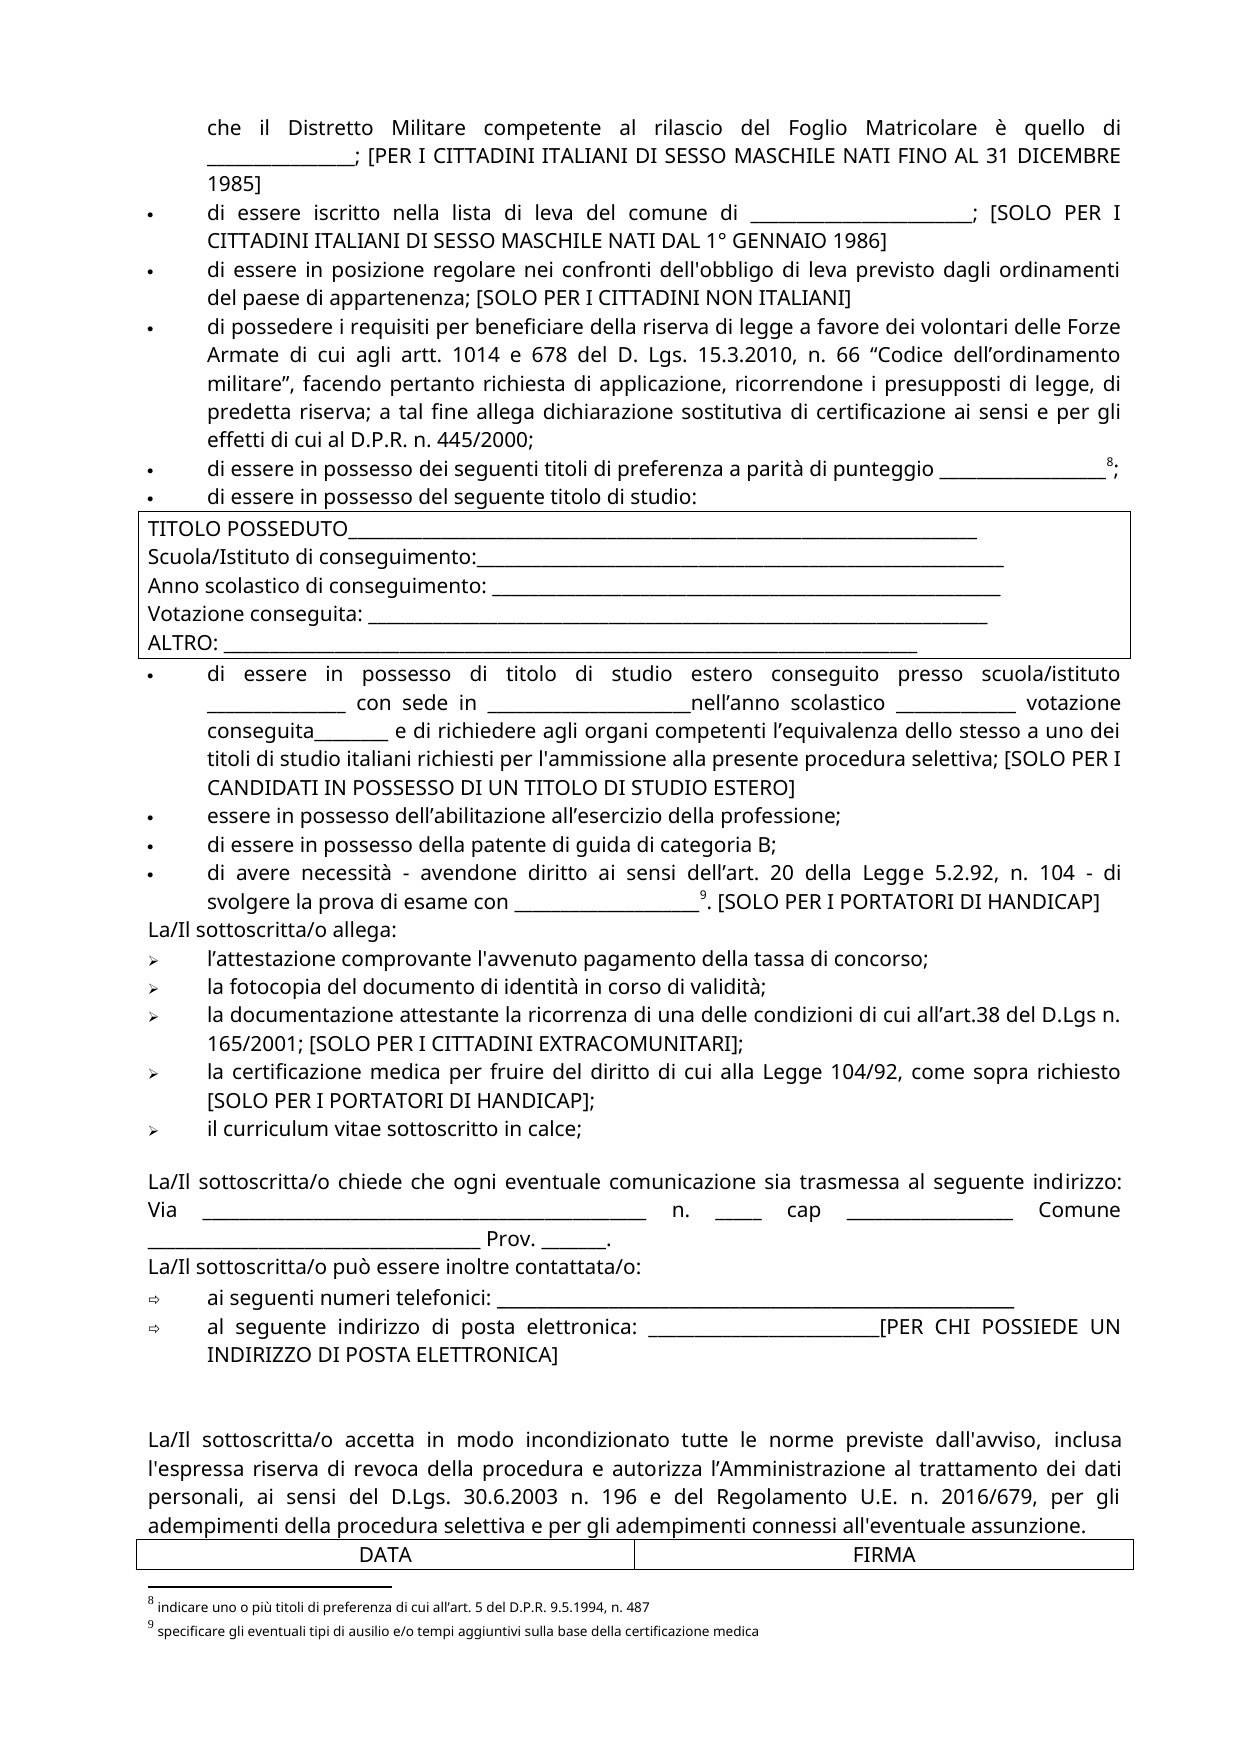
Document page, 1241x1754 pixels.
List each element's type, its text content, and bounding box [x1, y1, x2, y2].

text La/Il sottoscritta/o allega: [148, 915, 1122, 944]
list di avere necessità - avendone diritto ai sensi dell’art. 20 della Legge 5.2.92, n. 104 - di svolgere la prova di esame con ____________________. [SOLO PER I PORTATORI DI HANDICAP] [148, 858, 1122, 915]
table_header DATA [137, 1540, 634, 1569]
text TITOLO POSSEDUTO____________________________________________________________________ [139, 512, 1130, 542]
list di avere prestato il servizio militare in qualità di __________________ presso ____________ OPPURE di non avere prestato il servizio militare in quanto ___________________, precisando che il Distretto Militare competente al rilascio del Foglio Matricolare è quello di ________________; [PER I CITTADINI ITALIANI DI SESSO MASCHILE NATI FINO AL 31 DICEMBRE 1985] [148, 113, 1122, 198]
text ALTRO: ___________________________________________________________________________ [139, 624, 1130, 658]
list la certificazione medica per fruire del diritto di cui alla Legge 104/92, come sopra richiesto [SOLO PER I PORTATORI DI HANDICAP]; [148, 1057, 1122, 1114]
text Anno scolastico di conseguimento: _______________________________________________________ [148, 571, 1122, 599]
list specificare gli eventuali tipi di ausilio e/o tempi aggiuntivi sulla base della certificazione medica [148, 1617, 1122, 1641]
list la fotocopia del documento di identità in corso di validità; [148, 972, 1122, 1001]
list di essere in possesso di titolo di studio estero conseguito presso scuola/istituto _______________ con sede in ______________________nell’anno scolastico _____________ votazione conseguita________ e di richiedere agli organi competenti l’equivalenza dello stesso a uno dei titoli di studio italiani richiesti per l'ammissione alla presente procedura selettiva; [SOLO PER I CANDIDATI IN POSSESSO DI UN TITOLO DI STUDIO ESTERO] [148, 659, 1122, 801]
list di essere in possesso del seguente titolo di studio: [148, 482, 1122, 511]
text La/Il sottoscritta/o accetta in modo incondizionato tutte le norme previste dall'avviso, inclusa l'espressa riserva di revoca della procedura e autorizza l’Amministrazione al trattamento dei dati personali, ai sensi del D.Lgs. 30.6.2003 n. 196 e del Regolamento U.E. n. 2016/679, per gli adempimenti della procedura selettiva e per gli adempimenti connessi all'eventuale assunzione. [148, 1426, 1122, 1539]
list al seguente indirizzo di posta elettronica: _________________________[PER CHI POSSIEDE UN INDIRIZZO DI POSTA ELETTRONICA] [148, 1312, 1122, 1369]
list di essere in posizione regolare nei confronti dell'obbligo di leva previsto dagli ordinamenti del paese di appartenenza; [SOLO PER I CITTADINI NON ITALIANI] [148, 255, 1122, 312]
table_header FIRMA [635, 1540, 1133, 1569]
list il curriculum vitae sottoscritto in calce; [148, 1114, 1122, 1143]
text Scuola/Istituto di conseguimento:_________________________________________________________ [148, 542, 1122, 571]
list di essere in possesso dei seguenti titoli di preferenza a parità di punteggio __________________; [148, 454, 1122, 482]
text La/Il sottoscritta/o può essere inoltre contattata/o: [148, 1252, 1122, 1281]
text La/Il sottoscritta/o chiede che ogni eventuale comunicazione sia trasmessa al seguente indirizzo: Via ________________________________________________ n. _____ cap __________________ Comune ____________________________________ Prov. _______. [148, 1167, 1122, 1252]
list essere in possesso dell’abilitazione all’esercizio della professione; [148, 801, 1122, 830]
list la documentazione attestante la ricorrenza di una delle condizioni di cui all’art.38 del D.Lgs n. 165/2001; [SOLO PER I CITTADINI EXTRACOMUNITARI]; [148, 1001, 1122, 1057]
list indicare uno o più titoli di preferenza di cui all’art. 5 del D.P.R. 9.5.1994, n. 487 [148, 1593, 1122, 1617]
list di essere iscritto nella lista di leva del comune di ________________________; [SOLO PER I CITTADINI ITALIANI DI SESSO MASCHILE NATI DAL 1° GENNAIO 1986] [148, 198, 1122, 255]
list di possedere i requisiti per beneficiare della riserva di legge a favore dei volontari delle Forze Armate di cui agli artt. 1014 e 678 del D. Lgs. 15.3.2010, n. 66 “Codice dell’ordinamento militare”, facendo pertanto richiesta di applicazione, ricorrendone i presupposti di legge, di predetta riserva; a tal fine allega dichiarazione sostitutiva di certificazione ai sensi e per gli effetti di cui al D.P.R. n. 445/2000; [148, 312, 1122, 454]
list ai seguenti numeri telefonici: ___________________________________________________ [148, 1281, 1122, 1312]
list l’attestazione comprovante l'avvenuto pagamento della tassa di concorso; [148, 944, 1122, 972]
text Votazione conseguita: ___________________________________________________________________ [148, 599, 1122, 624]
list di essere in possesso della patente di guida di categoria B; [148, 830, 1122, 858]
